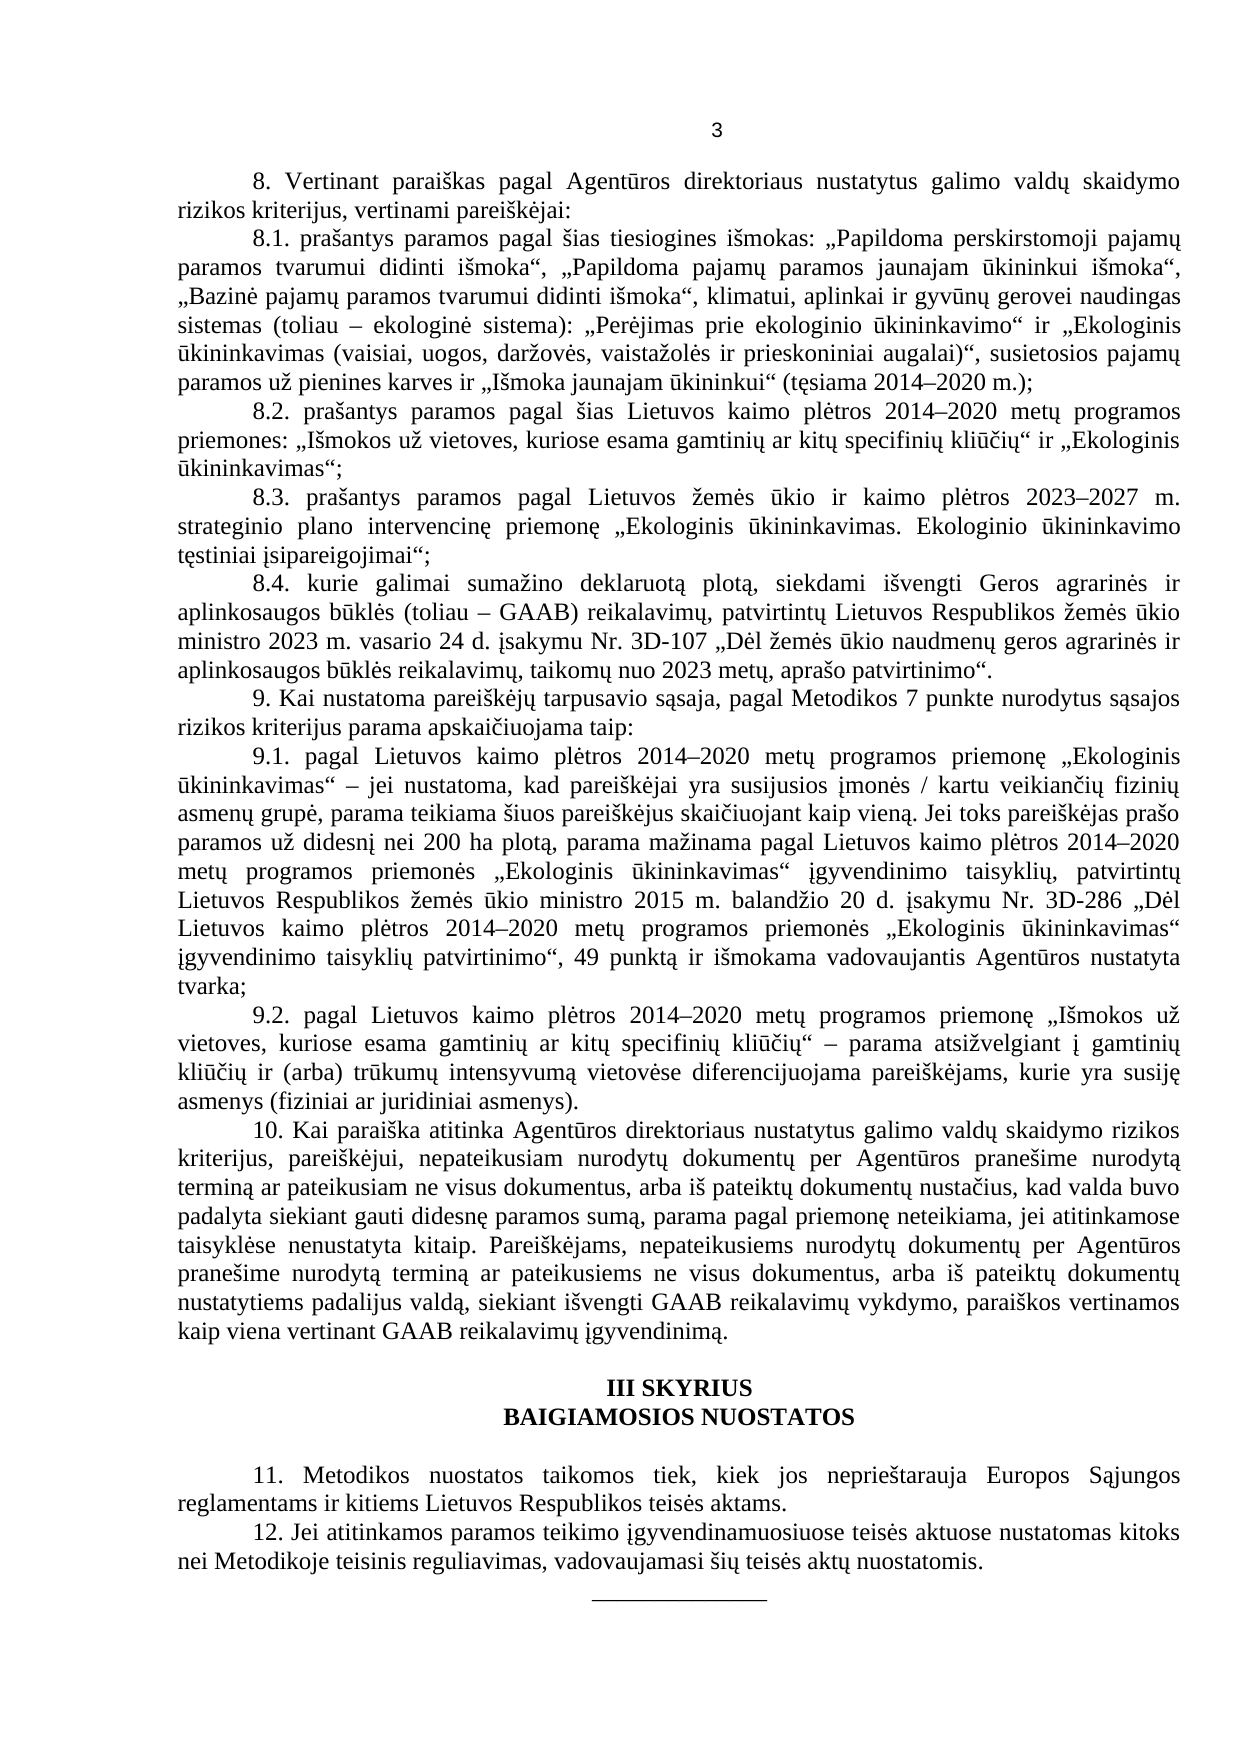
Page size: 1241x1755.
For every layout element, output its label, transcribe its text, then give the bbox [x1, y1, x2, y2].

text 8.3. prašantys paramos pagal Lietuvos žemės ūkio ir kaimo plėtros 2023–2027 m. strateginio plano intervencinę priemonę „Ekologinis ūkininkavimas. Ekologinio ūkininkavimo tęstiniai įsipareigojimai“; [177, 482, 1181, 568]
text 8.1. prašantys paramos pagal šias tiesiogines išmokas: „Papildoma perskirstomoji pajamų paramos tvarumui didinti išmoka“, „Papildoma pajamų paramos jaunajam ūkininkui išmoka“, „Bazinė pajamų paramos tvarumui didinti išmoka“, klimatui, aplinkai ir gyvūnų gerovei naudingas sistemas (toliau – ekologinė sistema): „Perėjimas prie ekologinio ūkininkavimo“ ir „Ekologinis ūkininkavimas (vaisiai, uogos, daržovės, vaistažolės ir prieskoniniai augalai)“, susietosios pajamų paramos už pienines karves ir „Išmoka jaunajam ūkininkui“ (tęsiama 2014–2020 m.); [177, 223, 1181, 396]
text 8. Vertinant paraiškas pagal Agentūros direktoriaus nustatytus galimo valdų skaidymo rizikos kriterijus, vertinami pareiškėjai: [177, 166, 1181, 223]
text 11. Metodikos nuostatos taikomos tiek, kiek jos neprieštarauja Europos Sąjungos reglamentams ir kitiems Lietuvos Respublikos teisės aktams. [177, 1460, 1181, 1517]
text BAIGIAMOSIOS NUOSTATOS [177, 1402, 1181, 1431]
text III SKYRIUS [177, 1373, 1181, 1402]
text 9.2. pagal Lietuvos kaimo plėtros 2014–2020 metų programos priemonę „Išmokos už vietoves, kuriose esama gamtinių ar kitų specifinių kliūčių“ – parama atsižvelgiant į gamtinių kliūčių ir (arba) trūkumų intensyvumą vietovėse diferencijuojama pareiškėjams, kurie yra susiję asmenys (fiziniai ar juridiniai asmenys). [177, 1000, 1181, 1115]
text 9.1. pagal Lietuvos kaimo plėtros 2014–2020 metų programos priemonę „Ekologinis ūkininkavimas“ – jei nustatoma, kad pareiškėjai yra susijusios įmonės / kartu veikiančių fizinių asmenų grupė, parama teikiama šiuos pareiškėjus skaičiuojant kaip vieną. Jei toks pareiškėjas prašo paramos už didesnį nei 200 ha plotą, parama mažinama pagal Lietuvos kaimo plėtros 2014–2020 metų programos priemonės „Ekologinis ūkininkavimas“ įgyvendinimo taisyklių, patvirtintų Lietuvos Respublikos žemės ūkio ministro 2015 m. balandžio 20 d. įsakymu Nr. 3D-286 „Dėl Lietuvos kaimo plėtros 2014–2020 metų programos priemonės „Ekologinis ūkininkavimas“ įgyvendinimo taisyklių patvirtinimo“, 49 punktą ir išmokama vadovaujantis Agentūros nustatyta tvarka; [177, 741, 1181, 1000]
text 8.2. prašantys paramos pagal šias Lietuvos kaimo plėtros 2014–2020 metų programos priemones: „Išmokos už vietoves, kuriose esama gamtinių ar kitų specifinių kliūčių“ ir „Ekologinis ūkininkavimas“; [177, 396, 1181, 482]
text 10. Kai paraiška atitinka Agentūros direktoriaus nustatytus galimo valdų skaidymo rizikos kriterijus, pareiškėjui, nepateikusiam nurodytų dokumentų per Agentūros pranešime nurodytą terminą ar pateikusiam ne visus dokumentus, arba iš pateiktų dokumentų nustačius, kad valda buvo padalyta siekiant gauti didesnę paramos sumą, parama pagal priemonę neteikiama, jei atitinkamose taisyklėse nenustatyta kitaip. Pareiškėjams, nepateikusiems nurodytų dokumentų per Agentūros pranešime nurodytą terminą ar pateikusiems ne visus dokumentus, arba iš pateiktų dokumentų nustatytiems padalijus valdą, siekiant išvengti GAAB reikalavimų vykdymo, paraiškos vertinamos kaip viena vertinant GAAB reikalavimų įgyvendinimą. [177, 1115, 1181, 1345]
text 9. Kai nustatoma pareiškėjų tarpusavio sąsaja, pagal Metodikos 7 punkte nurodytus sąsajos rizikos kriterijus parama apskaičiuojama taip: [177, 683, 1181, 741]
text 12. Jei atitinkamos paramos teikimo įgyvendinamuosiuose teisės aktuose nustatomas kitoks nei Metodikoje teisinis reguliavimas, vadovaujamasi šių teisės aktų nuostatomis. [177, 1517, 1181, 1575]
text 8.4. kurie galimai sumažino deklaruotą plotą, siekdami išvengti Geros agrarinės ir aplinkosaugos būklės (toliau – GAAB) reikalavimų, patvirtintų Lietuvos Respublikos žemės ūkio ministro 2023 m. vasario 24 d. įsakymu Nr. 3D-107 „Dėl žemės ūkio naudmenų geros agrarinės ir aplinkosaugos būklės reikalavimų, taikomų nuo 2023 metų, aprašo patvirtinimo“. [177, 568, 1181, 683]
text ______________ [177, 1575, 1181, 1603]
